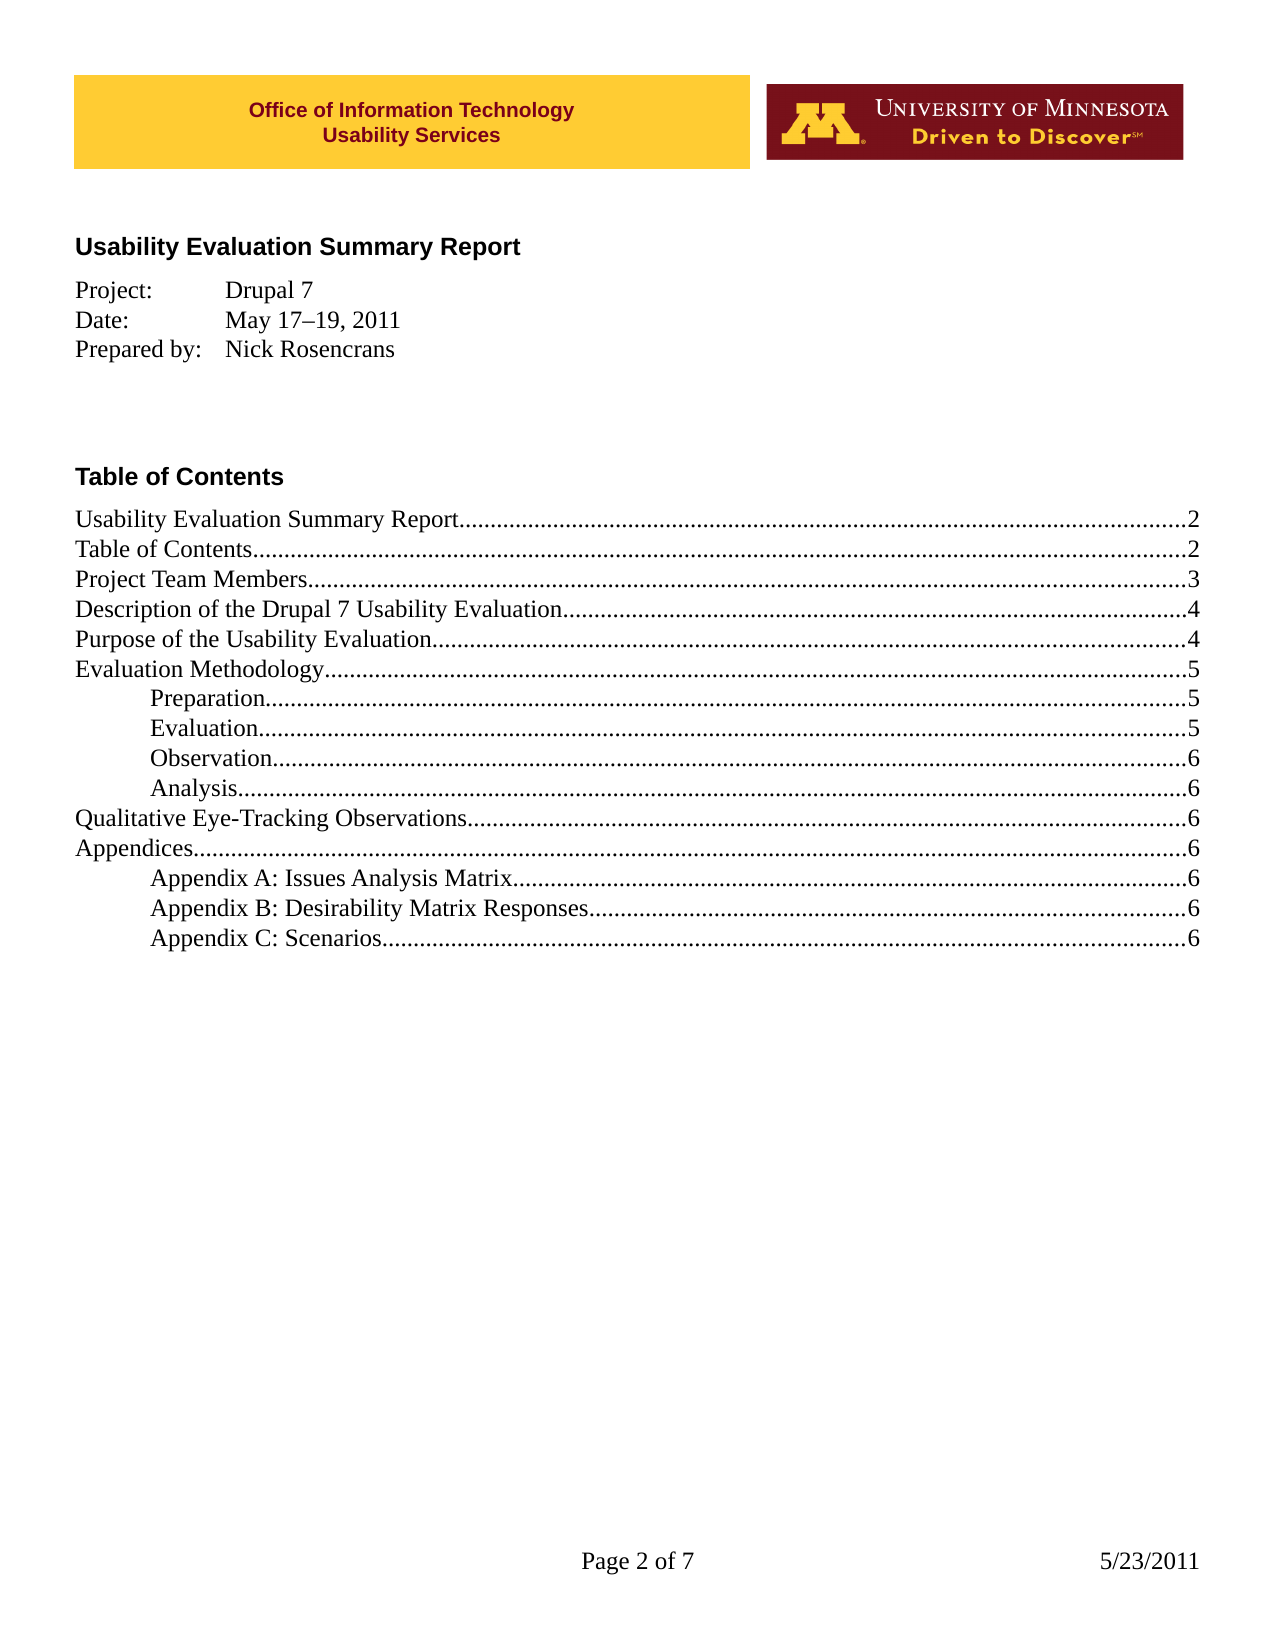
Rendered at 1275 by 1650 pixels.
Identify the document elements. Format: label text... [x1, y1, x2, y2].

text Appendices 6 [75, 833, 1200, 862]
subtitle Usability Evaluation Summary Report [75, 232, 1200, 261]
text Preparation 5 [150, 683, 1200, 712]
picture [766, 84, 1184, 160]
text Qualitative Eye-Tracking Observations 6 [75, 803, 1200, 832]
text Appendix C: Scenarios 6 [150, 923, 1200, 951]
text Observation 6 [150, 743, 1200, 772]
text Description of the Drupal 7 Usability Evaluation 4 [75, 594, 1200, 623]
text Appendix B: Desirability Matrix Responses 6 [150, 893, 1200, 922]
text Purpose of the Usability Evaluation 4 [75, 624, 1200, 652]
text Usability Evaluation Summary Report 2 [75, 504, 1200, 533]
text Project: Drupal 7 Date: May 17–19, 2011 Prepared by: Nick Rosencrans [75, 275, 1200, 393]
text Evaluation Methodology 5 [75, 654, 1200, 682]
text Project Team Members 3 [75, 564, 1200, 593]
text Analysis 6 [150, 773, 1200, 802]
text Evaluation 5 [150, 713, 1200, 742]
text Table of Contents 2 [75, 534, 1200, 563]
subtitle Table of Contents [75, 462, 1200, 491]
text Appendix A: Issues Analysis Matrix 6 [150, 863, 1200, 892]
